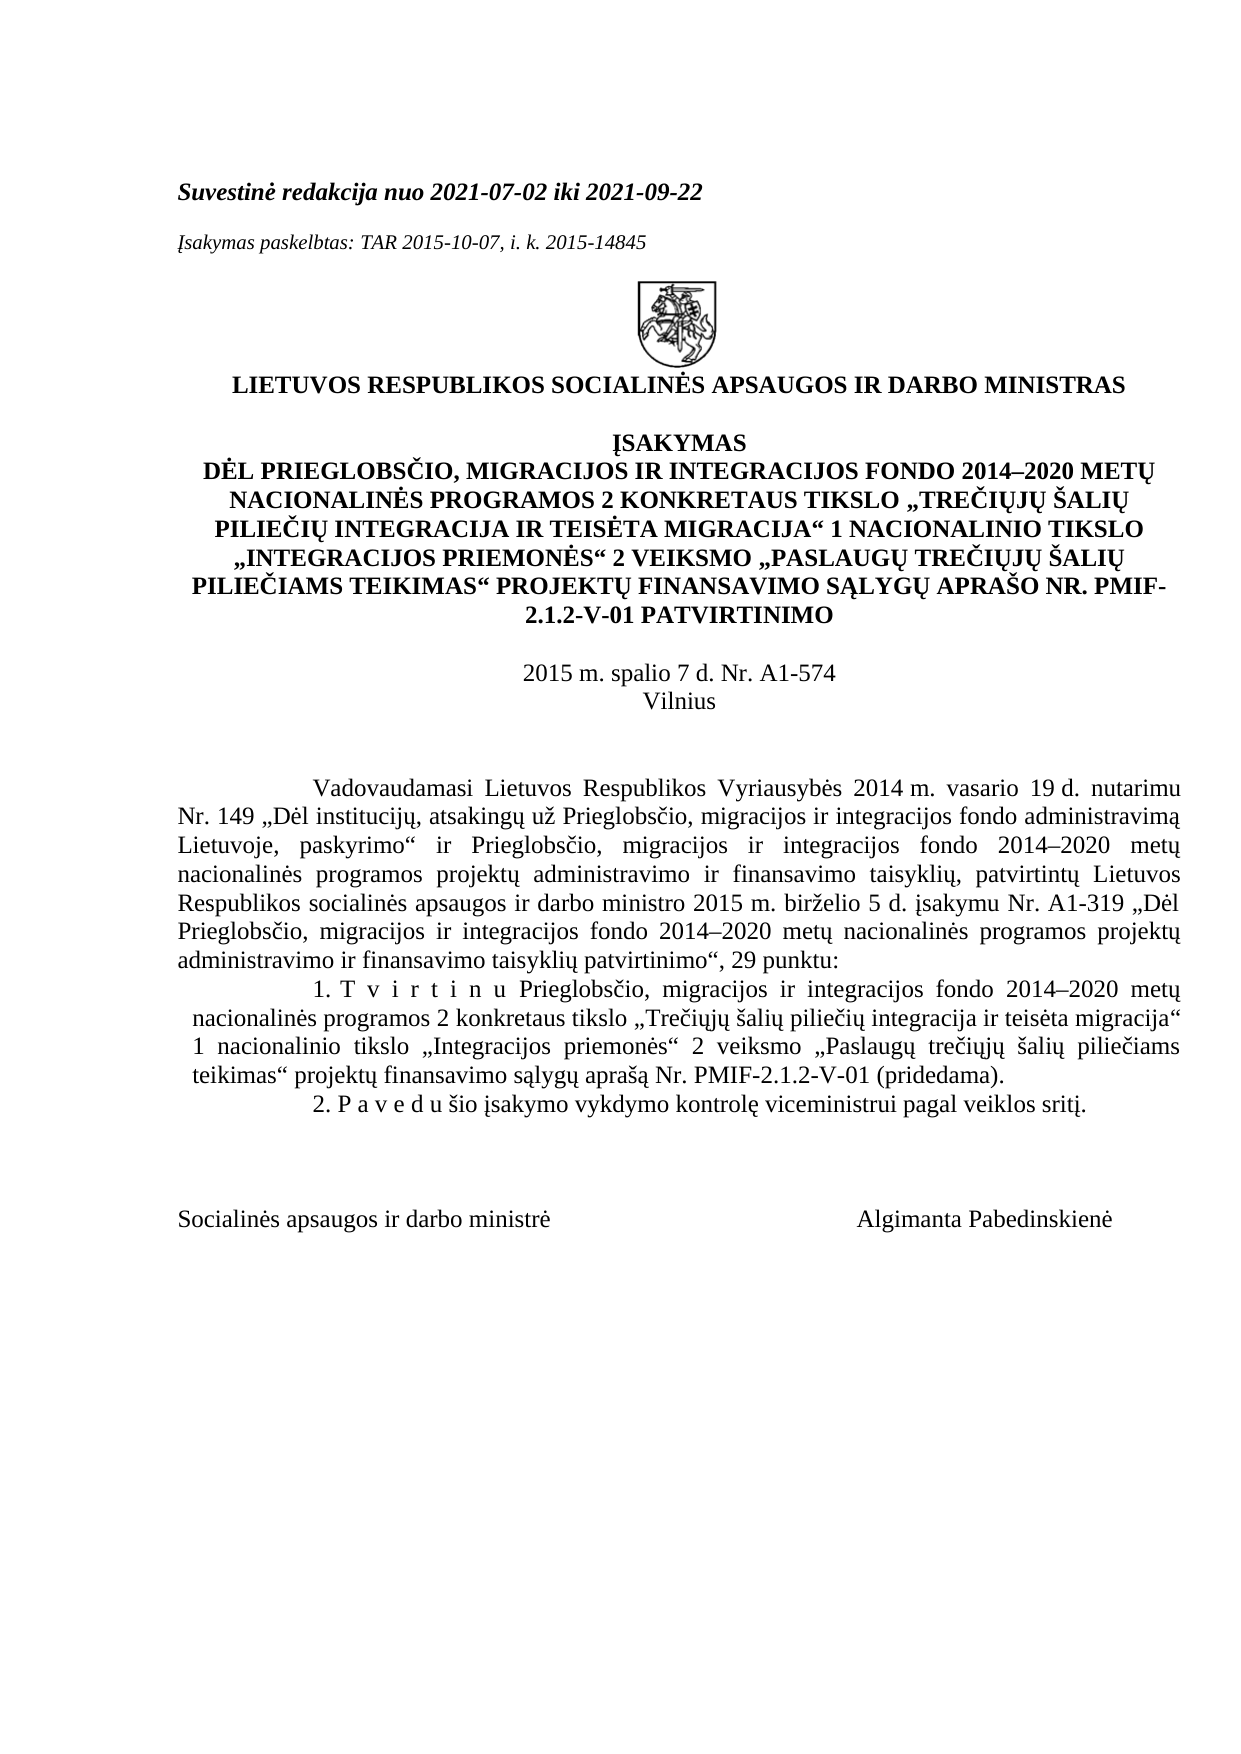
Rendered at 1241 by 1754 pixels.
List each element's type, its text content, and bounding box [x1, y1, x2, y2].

text DĖL PRIEGLOBSČIO, MIGRACIJOS IR INTEGRACIJOS FONDO 2014–2020 METŲ NACIONALINĖS PROGRAMOS 2 KONKRETAUS TIKSLO „TREČIŲJŲ ŠALIŲ PILIEČIŲ INTEGRACIJA IR TEISĖTA MIGRACIJA“ 1 NACIONALINIO TIKSLO „INTEGRACIJOS PRIEMONĖS“ 2 VEIKSMO „PASLAUGŲ TREČIŲJŲ ŠALIŲ PILIEČIAMS TEIKIMAS“ PROJEKTŲ FINANSAVIMO SĄLYGŲ APRAŠO NR. PMIF-2.1.2-V-01 PATVIRTINIMO [177, 456, 1181, 629]
text ĮSAKYMAS [177, 428, 1181, 456]
text 1. T v i r t i n u Prieglobsčio, migracijos ir integracijos fondo 2014–2020 metų nacionalinės programos 2 konkretaus tikslo „Trečiųjų šalių piliečių integracija ir teisėta migracija“ 1 nacionalinio tikslo „Integracijos priemonės“ 2 veiksmo „Paslaugų trečiųjų šalių piliečiams teikimas“ projektų finansavimo sąlygų aprašą Nr. PMIF-2.1.2-V-01 (pridedama). [192, 974, 1181, 1089]
text Vadovaudamasi Lietuvos Respublikos Vyriausybės 2014 m. vasario 19 d. nutarimu Nr. 149 „Dėl institucijų, atsakingų už Prieglobsčio, migracijos ir integracijos fondo administravimą Lietuvoje, paskyrimo“ ir Prieglobsčio, migracijos ir integracijos fondo 2014–2020 metų nacionalinės programos projektų administravimo ir finansavimo taisyklių, patvirtintų Lietuvos Respublikos socialinės apsaugos ir darbo ministro 2015 m. birželio 5 d. įsakymu Nr. A1-319 „Dėl Prieglobsčio, migracijos ir integracijos fondo 2014–2020 metų nacionalinės programos projektų administravimo ir finansavimo taisyklių patvirtinimo“, 29 punktu: [177, 773, 1181, 974]
text Vilnius [177, 686, 1181, 715]
text Įsakymas paskelbtas: TAR 2015-10-07, i. k. 2015-14845 [177, 230, 1181, 254]
text Suvestinė redakcija nuo 2021-07-02 iki 2021-09-22 [177, 177, 1181, 206]
text LIETUVOS RESPUBLIKOS SOCIALINĖS APSAUGOS IR DARBO MINISTRAS [177, 370, 1181, 399]
text Socialinės apsaugos ir darbo ministrė Algimanta Pabedinskienė [177, 1204, 1181, 1233]
text 2015 m. spalio 7 d. Nr. A1-574 [177, 658, 1181, 686]
text 2. P a v e d u šio įsakymo vykdymo kontrolę viceministrui pagal veiklos sritį. [177, 1089, 1181, 1118]
